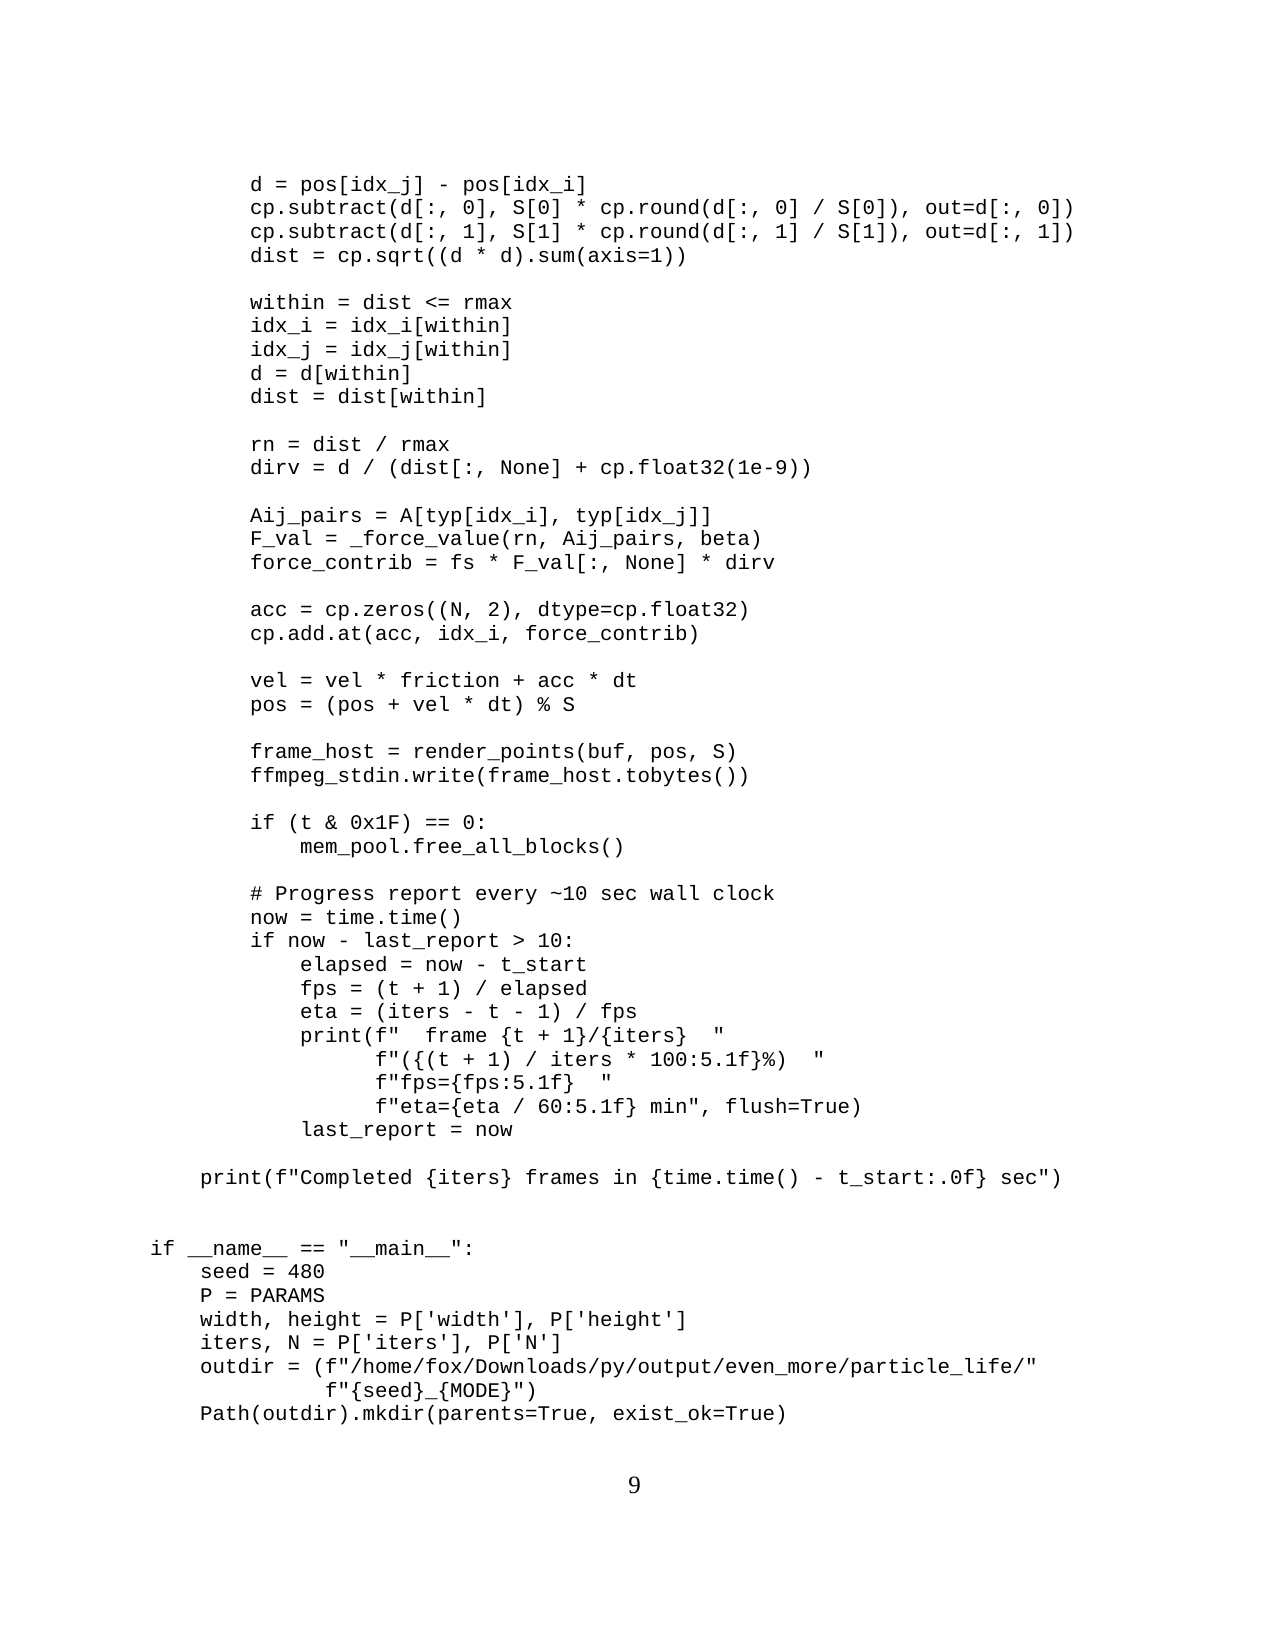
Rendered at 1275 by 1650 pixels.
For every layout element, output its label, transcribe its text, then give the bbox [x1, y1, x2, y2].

text pos = (pos + vel * dt) % S [150, 694, 1125, 717]
text idx_i = idx_i[within] [150, 316, 1125, 339]
text vel = vel * friction + acc * dt [150, 670, 1125, 694]
text if __name__ == "__main__": [150, 1238, 1125, 1261]
text Path(outdir).mkdir(parents=True, exist_ok=True) [150, 1403, 1125, 1427]
text f"({(t + 1) / iters * 100:5.1f}%) " [150, 1048, 1125, 1072]
text if now - last_report > 10: [150, 930, 1125, 954]
text frame_host = render_points(buf, pos, S) [150, 741, 1125, 765]
text f"fps={fps:5.1f} " [150, 1072, 1125, 1096]
text acc = cp.zeros((N, 2), dtype=cp.float32) [150, 599, 1125, 623]
text d = pos[idx_j] - pos[idx_i] [150, 174, 1125, 197]
text P = PARAMS [150, 1285, 1125, 1309]
text d = d[within] [150, 363, 1125, 386]
text print(f"Completed {iters} frames in {time.time() - t_start:.0f} sec") [150, 1167, 1125, 1190]
text ffmpeg_stdin.write(frame_host.tobytes()) [150, 765, 1125, 788]
text width, height = P['width'], P['height'] [150, 1309, 1125, 1332]
text fps = (t + 1) / elapsed [150, 978, 1125, 1001]
text cp.subtract(d[:, 1], S[1] * cp.round(d[:, 1] / S[1]), out=d[:, 1]) [150, 221, 1125, 244]
text dist = cp.sqrt((d * d).sum(axis=1)) [150, 244, 1125, 268]
text if (t & 0x1F) == 0: [150, 812, 1125, 836]
text cp.subtract(d[:, 0], S[0] * cp.round(d[:, 0] / S[0]), out=d[:, 0]) [150, 197, 1125, 221]
text eta = (iters - t - 1) / fps [150, 1001, 1125, 1025]
text f"{seed}_{MODE}") [150, 1379, 1125, 1403]
text print(f" frame {t + 1}/{iters} " [150, 1025, 1125, 1048]
text within = dist <= rmax [150, 292, 1125, 316]
text cp.add.at(acc, idx_i, force_contrib) [150, 623, 1125, 647]
text outdir = (f"/home/fox/Downloads/py/output/even_more/particle_life/" [150, 1356, 1125, 1379]
text elapsed = now - t_start [150, 954, 1125, 978]
text iters, N = P['iters'], P['N'] [150, 1332, 1125, 1356]
text Aij_pairs = A[typ[idx_i], typ[idx_j]] [150, 505, 1125, 528]
text dirv = d / (dist[:, None] + cp.float32(1e-9)) [150, 457, 1125, 481]
text # Progress report every ~10 sec wall clock [150, 883, 1125, 907]
text force_contrib = fs * F_val[:, None] * dirv [150, 552, 1125, 576]
text F_val = _force_value(rn, Aij_pairs, beta) [150, 528, 1125, 552]
text mem_pool.free_all_blocks() [150, 836, 1125, 859]
text idx_j = idx_j[within] [150, 339, 1125, 363]
text now = time.time() [150, 907, 1125, 930]
text rn = dist / rmax [150, 434, 1125, 457]
text seed = 480 [150, 1261, 1125, 1285]
text f"eta={eta / 60:5.1f} min", flush=True) [150, 1096, 1125, 1119]
text dist = dist[within] [150, 386, 1125, 410]
text last_report = now [150, 1119, 1125, 1143]
